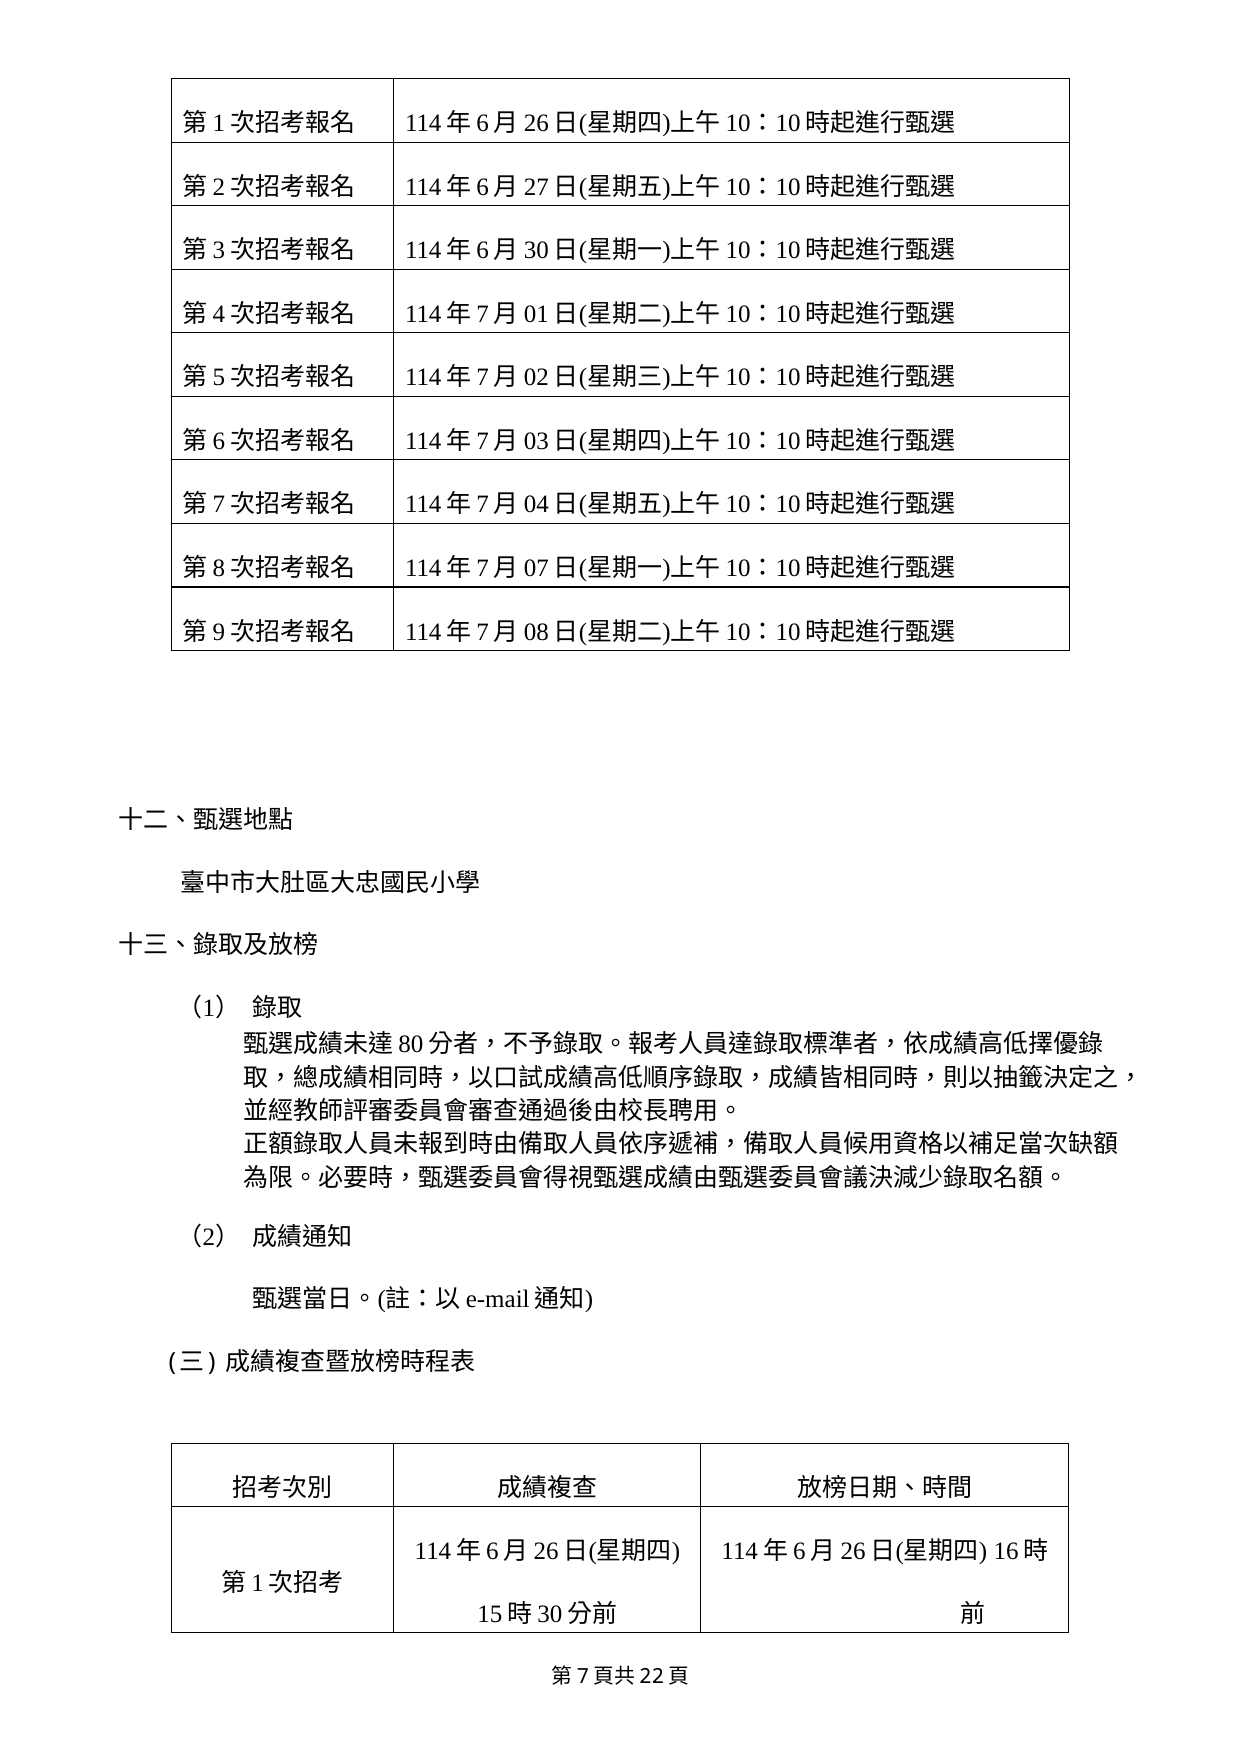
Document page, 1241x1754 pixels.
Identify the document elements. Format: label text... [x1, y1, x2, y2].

text 正額錄取人員未報到時由備取人員依序遞補，備取人員候用資格以補足當次缺額為限。必要時，甄選委員會得視甄選成績由甄選委員會議決減少錄取名額。 [243, 1126, 1122, 1193]
table_cell 第2次招考報名 [172, 143, 393, 205]
table_cell 114年6月30日(星期一)上午10：10時起進行甄選 [394, 206, 1069, 269]
table_cell 第4次招考報名 [172, 270, 393, 332]
table_cell 114年6月26日(星期四) 15時30分前 [394, 1507, 700, 1632]
table_cell 第5次招考報名 [172, 333, 393, 396]
table_cell 114年7月02日(星期三)上午10：10時起進行甄選 [394, 333, 1069, 396]
text (三) 成績複查暨放榜時程表 [118, 1318, 1122, 1380]
text 十三、錄取及放榜 [118, 901, 1122, 963]
table_header 招考次別 [172, 1444, 393, 1506]
text 甄選成績未達80分者，不予錄取。報考人員達錄取標準者，依成績高低擇優錄取，總成績相同時，以口試成績高低順序錄取，成績皆相同時，則以抽籤決定之，並經教師評審委員會審查通過後由校長聘用。 [243, 1026, 1122, 1126]
table_cell 第7次招考報名 [172, 460, 393, 523]
table_cell 第3次招考報名 [172, 206, 393, 269]
table_cell 114年7月03日(星期四)上午10：10時起進行甄選 [394, 397, 1069, 459]
list 成績通知 [177, 1193, 1122, 1255]
table_cell 114年7月01日(星期二)上午10：10時起進行甄選 [394, 270, 1069, 332]
table_cell 114年7月04日(星期五)上午10：10時起進行甄選 [394, 460, 1069, 523]
table_cell 第1次招考 [172, 1507, 393, 1632]
table_cell 114年6月26日(星期四) 16時前 [701, 1507, 1068, 1632]
text 臺中市大肚區大忠國民小學 [181, 838, 1122, 901]
table_cell 114年6月27日(星期五)上午10：10時起進行甄選 [394, 143, 1069, 205]
table_header 放榜日期、時間 [701, 1444, 1068, 1506]
text 十二、甄選地點 [118, 776, 1122, 838]
table_cell 第6次招考報名 [172, 397, 393, 459]
text 甄選當日。(註：以e-mail通知) [252, 1255, 1122, 1318]
list 錄取 [177, 963, 1122, 1026]
table_cell 114年6月26日(星期四)上午10：10時起進行甄選 [394, 79, 1069, 142]
table_cell 第9次招考報名 [172, 588, 393, 650]
table_cell 114年7月08日(星期二)上午10：10時起進行甄選 [394, 588, 1069, 650]
table_header 成績複查 [394, 1444, 700, 1506]
table_cell 114年7月07日(星期一)上午10：10時起進行甄選 [394, 524, 1069, 586]
table_cell 第1次招考報名 [172, 79, 393, 142]
table_cell 第8次招考報名 [172, 524, 393, 586]
